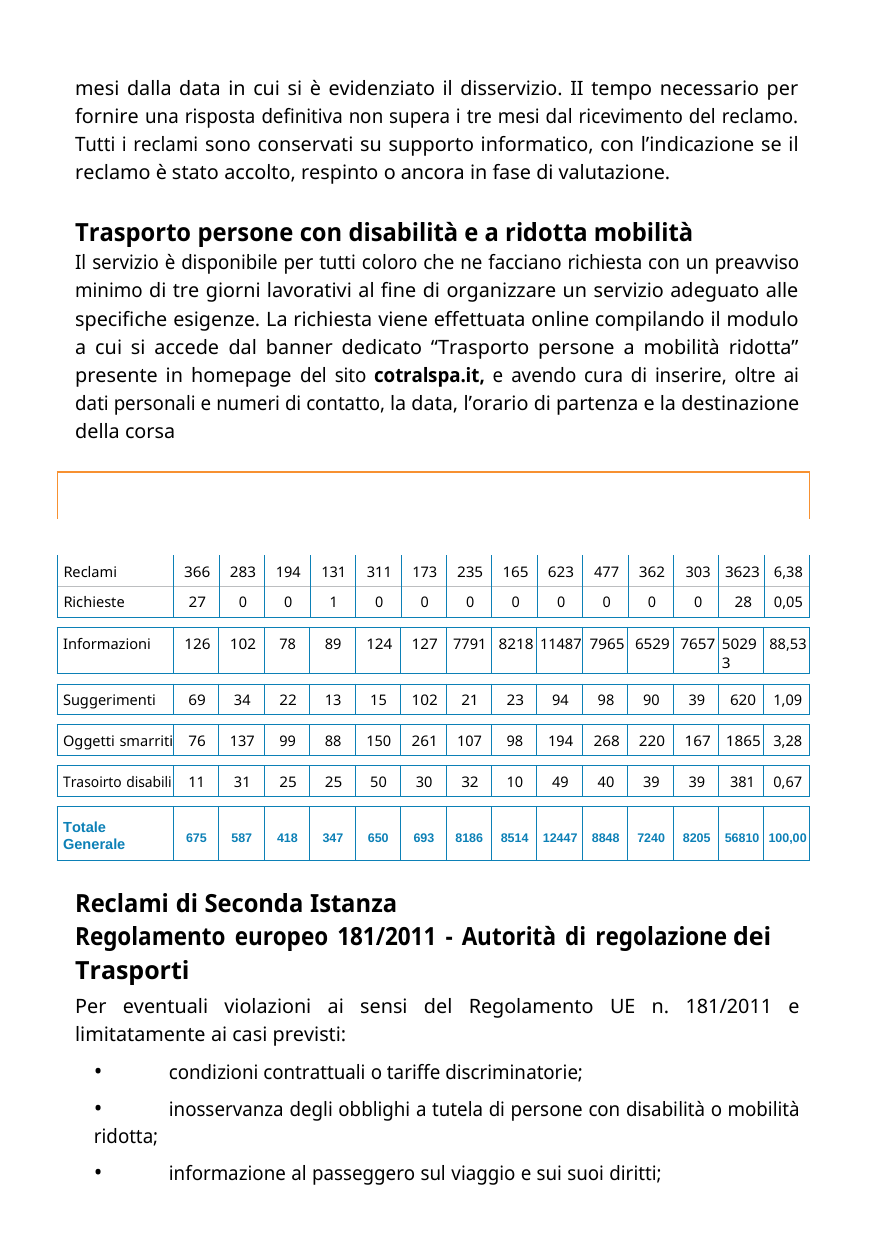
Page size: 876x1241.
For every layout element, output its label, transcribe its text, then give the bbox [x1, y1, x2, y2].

table_cell Sett [538, 519, 582, 555]
table_header 40 [583, 766, 627, 796]
table_header Oggetti smarriti [58, 725, 173, 755]
table_header 6529 [628, 628, 673, 673]
table_cell Mag [356, 519, 401, 555]
table_cell 362 [629, 556, 673, 586]
table_header 12447 [537, 807, 582, 859]
subtitle Reclami di Seconda Istanza [75, 889, 864, 919]
table_cell 0 [674, 587, 718, 617]
table_header 8205 [674, 807, 718, 859]
table_cell Apr [311, 519, 355, 555]
table_cell 0 [402, 587, 446, 617]
table_cell 0 [583, 587, 628, 617]
table_header 261 [401, 725, 446, 755]
table_cell Feb [220, 519, 264, 555]
table_header 10 [492, 766, 536, 796]
table_cell Gen [174, 519, 219, 555]
table_header Totale Generale [58, 807, 173, 859]
table_header COMPLESSIVO RELAZIONI CON I CLIENTI ANNO 2021 [58, 473, 809, 514]
table_cell Lug [447, 519, 491, 555]
table_cell Richieste [58, 587, 173, 617]
table_header 56810 [719, 807, 763, 859]
table_header 11 [174, 766, 218, 796]
table_header 22 [265, 685, 309, 714]
table_header 124 [356, 628, 400, 673]
table_header 693 [401, 807, 446, 859]
table_header 620 [719, 685, 763, 714]
table_cell 235 [447, 556, 491, 586]
table_header 89 [310, 628, 355, 673]
text Per eventuali violazioni ai sensi del Regolamento UE n. 181/2011 e limitatamente ai casi previsti: [75, 992, 800, 1048]
table_cell 27 [174, 587, 219, 617]
table_cell 173 [402, 556, 446, 586]
table_header 11487 [537, 628, 582, 673]
table_header 7965 [583, 628, 627, 673]
table_cell 0 [447, 587, 491, 617]
table_header 137 [219, 725, 264, 755]
table_header 94 [537, 685, 582, 714]
table_header 23 [492, 685, 536, 714]
table_header 98 [583, 685, 627, 714]
table_header 150 [356, 725, 400, 755]
table_header 39 [628, 766, 673, 796]
table_header 7791 [447, 628, 491, 673]
table_header 15 [356, 685, 400, 714]
table_header 127 [401, 628, 446, 673]
table_header 347 [310, 807, 355, 859]
table_header 220 [628, 725, 673, 755]
table_cell 477 [583, 556, 628, 586]
table_header 675 [174, 807, 218, 859]
table_header 194 [537, 725, 582, 755]
table_cell 165 [492, 556, 537, 586]
table_header 39 [674, 766, 718, 796]
table_header 126 [174, 628, 218, 673]
table_header 21 [447, 685, 491, 714]
table_cell 0 [629, 587, 673, 617]
table_cell Tipologia [58, 519, 173, 555]
table_cell 311 [356, 556, 401, 586]
table_header 39 [674, 685, 718, 714]
table_cell 0 [265, 587, 310, 617]
table_cell 6,38 [765, 556, 809, 586]
subtitle Trasporto persone con disabilità e a ridotta mobilità [75, 214, 864, 248]
table_header 99 [265, 725, 309, 755]
table_header 32 [447, 766, 491, 796]
table_cell Reclami [58, 556, 173, 586]
table_header 31 [219, 766, 264, 796]
table_cell 28 [719, 587, 764, 617]
table_header 7657 [674, 628, 718, 673]
list informazione al passeggero sul viaggio e sui suoi diritti; [94, 1155, 864, 1187]
table_header 381 [719, 766, 763, 796]
table_header 69 [174, 685, 218, 714]
table_header 8218 [492, 628, 536, 673]
table_header 13 [310, 685, 355, 714]
table_header 100,00 [764, 807, 809, 859]
table_header 49 [537, 766, 582, 796]
table_cell 283 [220, 556, 264, 586]
table_cell 0 [220, 587, 264, 617]
table_header 50 [356, 766, 400, 796]
table_cell Giu [402, 519, 446, 555]
table_header 1,09 [764, 685, 809, 714]
table_cell 194 [265, 556, 310, 586]
list inosservanza degli obblighi a tutela di persone con disabilità o mobilità ridotta; [94, 1092, 864, 1150]
table_cell Mar [265, 519, 310, 555]
table_header 98 [492, 725, 536, 755]
table_header 650 [356, 807, 400, 859]
table_header 3,28 [764, 725, 809, 755]
table_header 76 [174, 725, 218, 755]
table_header 34 [219, 685, 264, 714]
table_header 0,67 [764, 766, 809, 796]
table_header 88,53 [764, 628, 809, 673]
table_header 78 [265, 628, 309, 673]
table_header 8186 [447, 807, 491, 859]
table_cell 1 [311, 587, 355, 617]
table_header Informazioni [58, 628, 173, 673]
table_cell 3623 [719, 556, 764, 586]
table_cell 303 [674, 556, 718, 586]
table_header Trasoirto disabili [58, 766, 173, 796]
table_cell 623 [538, 556, 582, 586]
text mesi dalla data in cui si è evidenziato il disservizio. II tempo necessario per fornire una risposta definitiva non supera i tre mesi dal ricevimento del reclamo. Tutti i reclami sono conservati su supporto informatico, con l’indicazione se il reclamo è stato accolto, respinto o ancora in fase di valutazione. [75, 74, 800, 185]
table_cell Nov [629, 519, 673, 555]
table_header 25 [310, 766, 355, 796]
table_header 7240 [628, 807, 673, 859]
table_header 8848 [583, 807, 627, 859]
table_header 102 [219, 628, 264, 673]
table_header 102 [401, 685, 446, 714]
table_header Suggerimenti [58, 685, 173, 714]
table_cell 0 [538, 587, 582, 617]
table_header 88 [310, 725, 355, 755]
table_cell Dic [674, 519, 718, 555]
table_header 1865 [719, 725, 763, 755]
table_header 167 [674, 725, 718, 755]
text Regolamento europeo 181/2011 - Autorità di regolazione dei Trasporti [75, 919, 781, 987]
text Il servizio è disponibile per tutti coloro che ne facciano richiesta con un preavviso minimo di tre giorni lavorativi al fine di organizzare un servizio adeguato alle specifiche esigenze. La richiesta viene effettuata online compilando il modulo a cui si accede dal banner dedicato “Trasporto persone a mobilità ridotta” presente in homepage del sito cotralspa.it, e avendo cura di inserire, oltre ai dati personali e numeri di contatto, la data, l’orario di partenza e la destinazione della corsa [75, 248, 800, 445]
table_cell Ott [583, 519, 628, 555]
table_header 25 [265, 766, 309, 796]
table_cell Tot [719, 519, 764, 555]
table_cell 0 [492, 587, 537, 617]
table_header 8514 [492, 807, 536, 859]
list condizioni contrattuali o tariffe discriminatorie; [94, 1055, 864, 1086]
table_cell Ago [492, 519, 537, 555]
table_header 30 [401, 766, 446, 796]
table_cell 131 [311, 556, 355, 586]
table_cell % [765, 519, 810, 555]
table_header 587 [219, 807, 264, 859]
table_cell 0,05 [765, 587, 809, 617]
table_cell 0 [356, 587, 401, 617]
table_cell 366 [174, 556, 219, 586]
table_header 90 [628, 685, 673, 714]
table_header 418 [265, 807, 309, 859]
table_header 50293 [719, 628, 763, 673]
table_header 107 [447, 725, 491, 755]
table_header 268 [583, 725, 627, 755]
